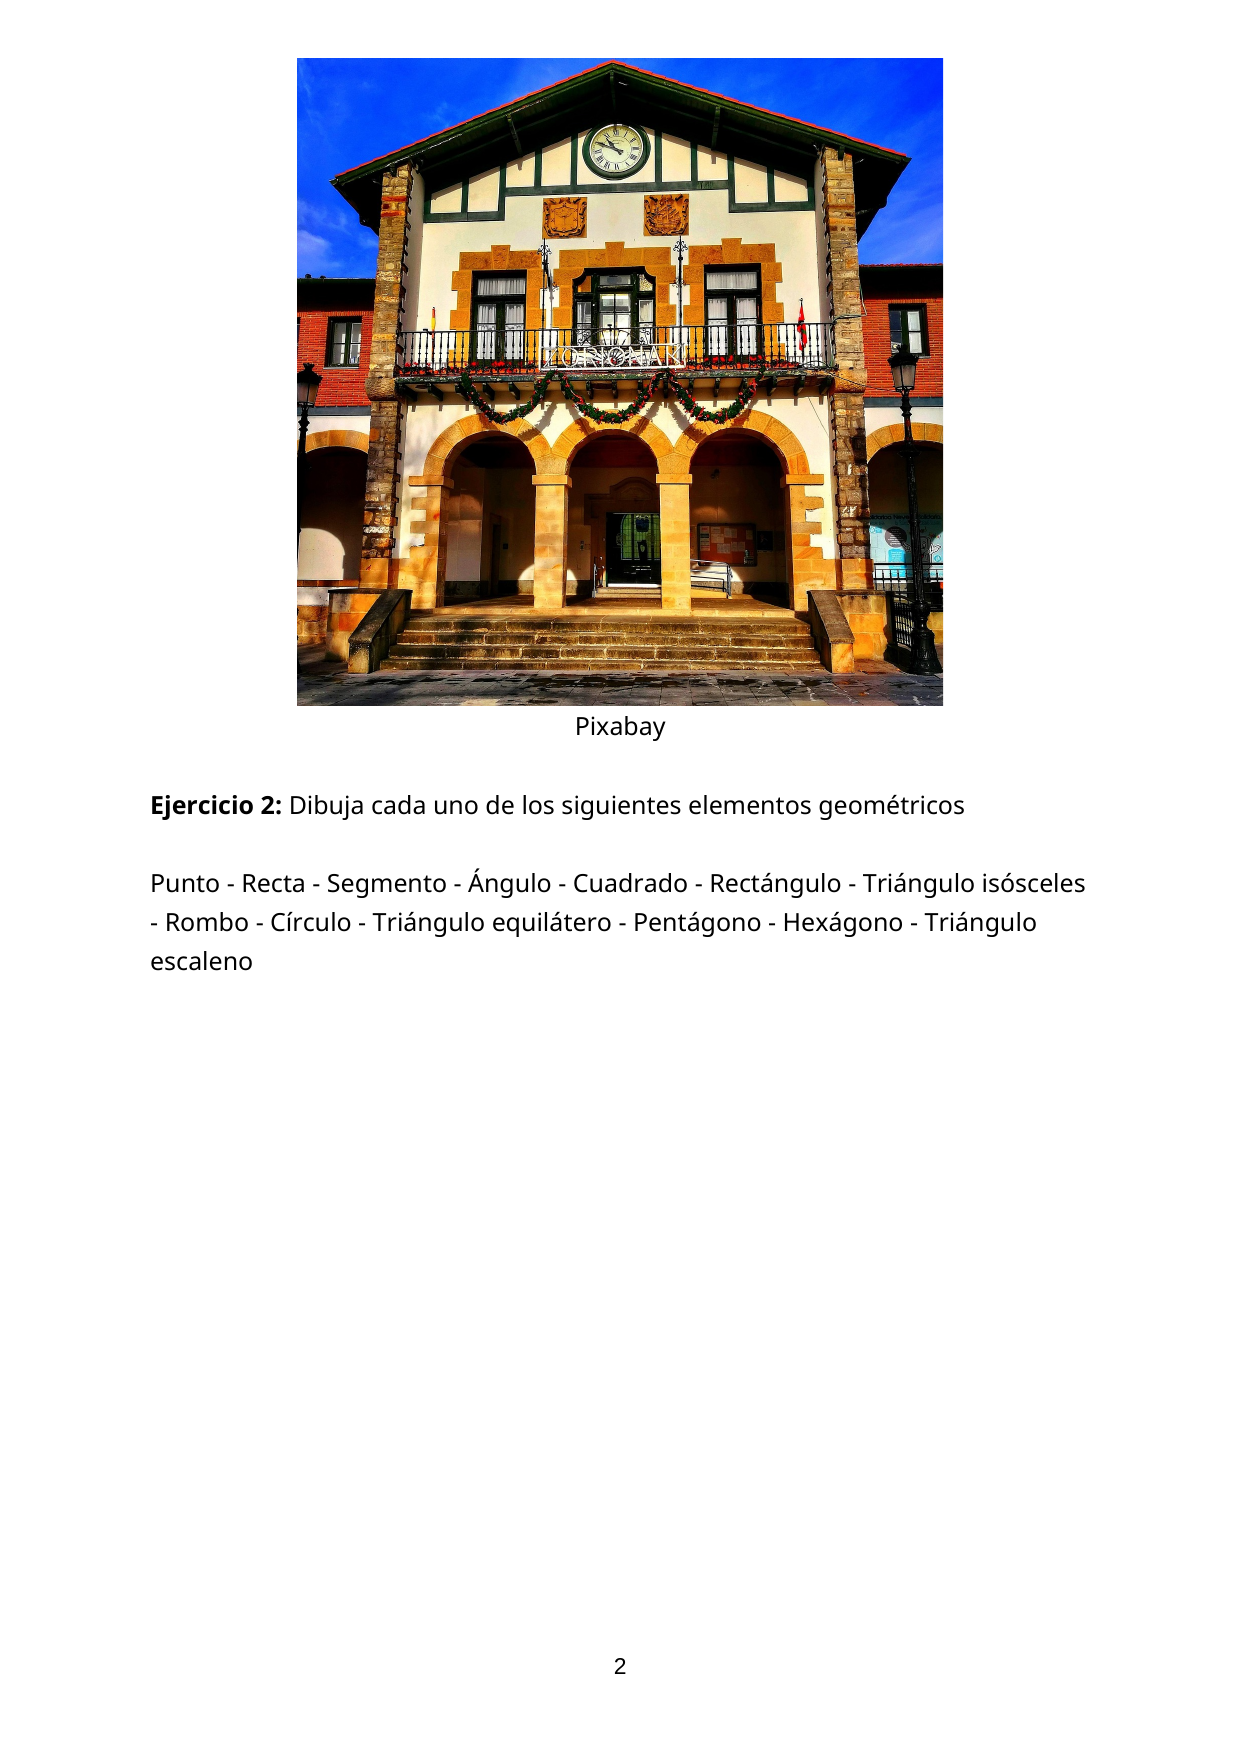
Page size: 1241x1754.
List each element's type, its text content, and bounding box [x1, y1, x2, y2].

text Pixabay [150, 709, 1090, 743]
text Punto - Recta - Segmento - Ángulo - Cuadrado - Rectángulo - Triángulo isósceles - Rombo - Círculo - Triángulo equilátero - Pentágono - Hexágono - Triángulo escaleno [150, 866, 1090, 978]
picture [297, 58, 944, 706]
text Ejercicio 2: Dibuja cada uno de los siguientes elementos geométricos [150, 787, 1090, 821]
